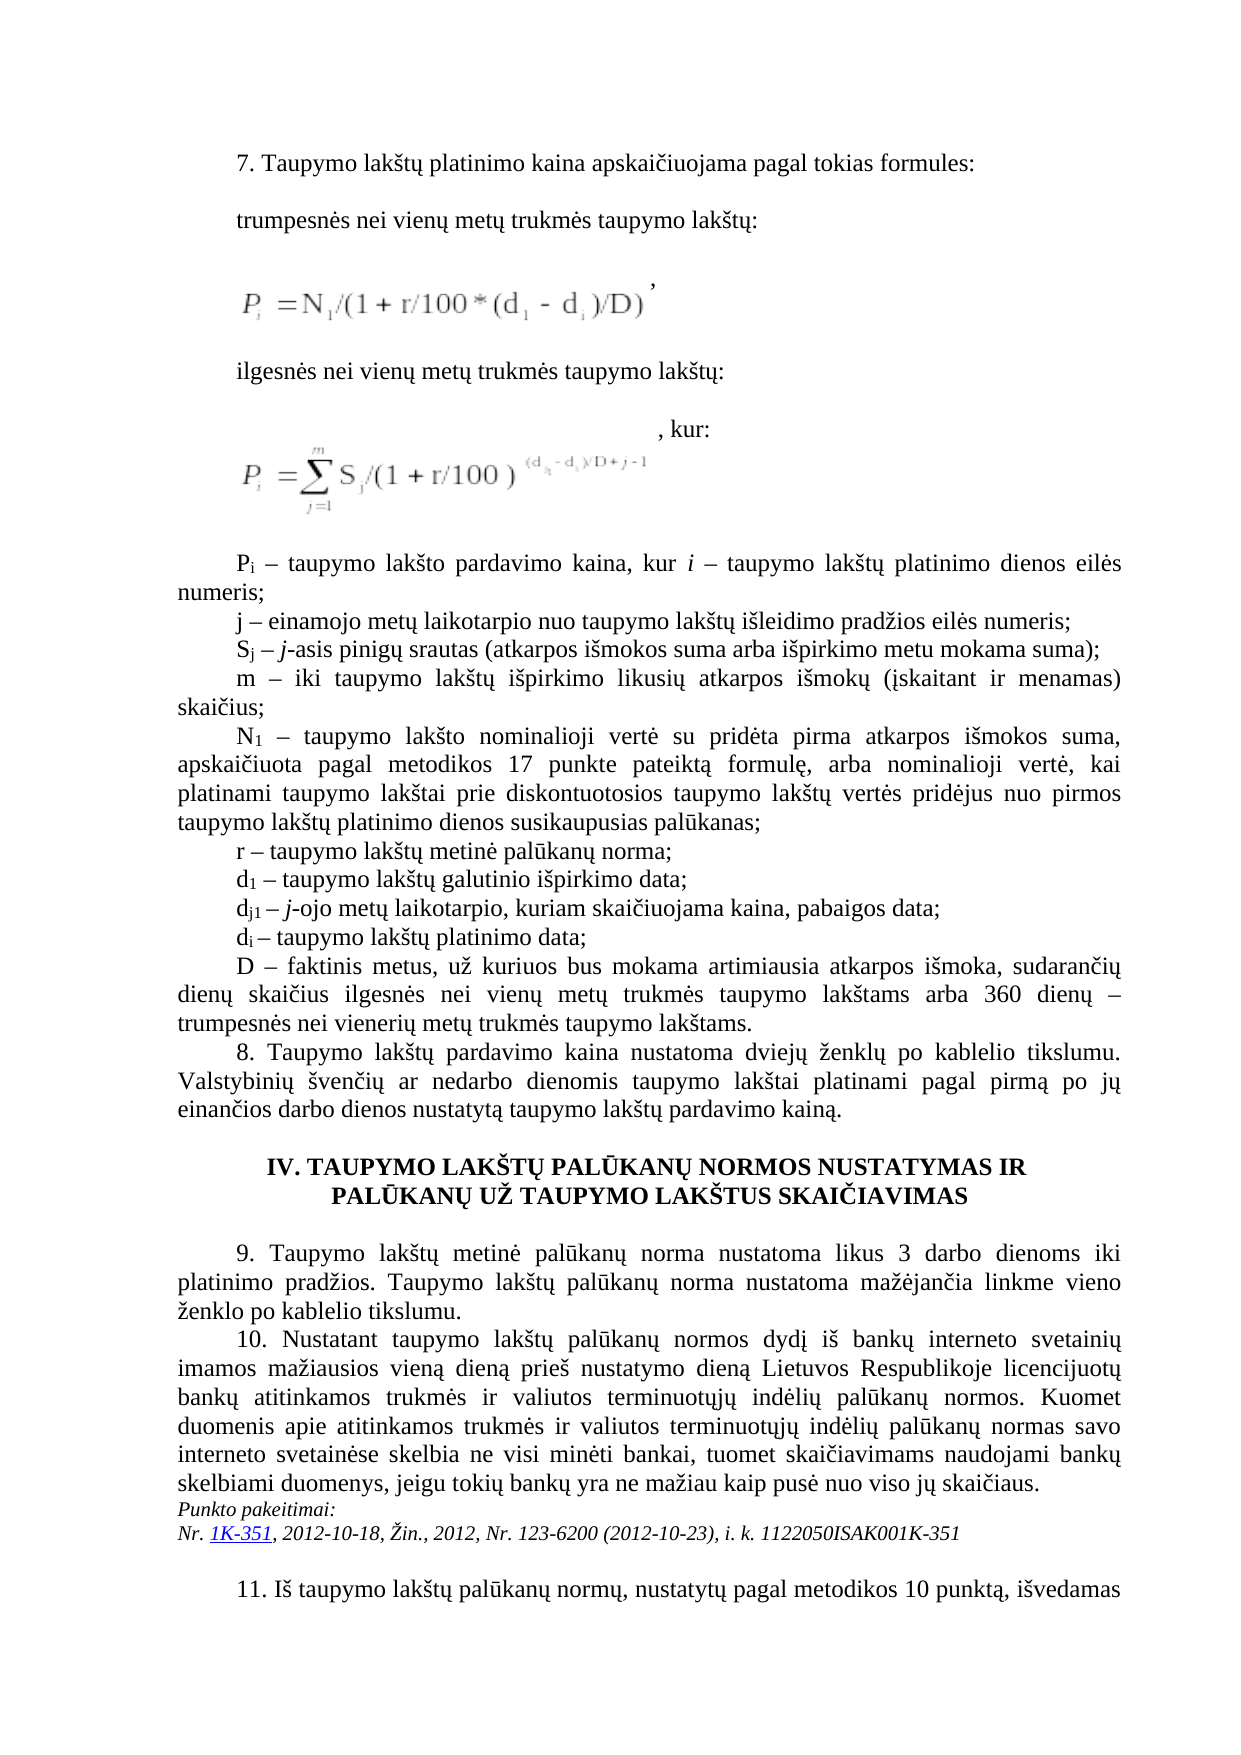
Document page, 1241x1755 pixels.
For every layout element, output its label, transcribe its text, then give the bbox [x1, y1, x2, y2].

text dj1 – j-ojo metų laikotarpio, kuriam skaičiuojama kaina, pabaigos data; [177, 893, 1122, 922]
text m – iki taupymo lakštų išpirkimo likusių atkarpos išmokų (įskaitant ir menamas) skaičius; [177, 663, 1122, 721]
text Pi – taupymo lakšto pardavimo kaina, kur i – taupymo lakštų platinimo dienos eilės numeris; [177, 548, 1122, 606]
text 8. Taupymo lakštų pardavimo kaina nustatoma dviejų ženklų po kablelio tikslumu. Valstybinių švenčių ar nedarbo dienomis taupymo lakštai platinami pagal pirmą po jų einančios darbo dienos nustatytą taupymo lakštų pardavimo kainą. [177, 1037, 1122, 1123]
text D – faktinis metus, už kuriuos bus mokama artimiausia atkarpos išmoka, sudarančių dienų skaičius ilgesnės nei vienų metų trukmės taupymo lakštams arba 360 dienų – trumpesnės nei vienerių metų trukmės taupymo lakštams. [177, 951, 1122, 1037]
text Sj – j-asis pinigų srautas (atkarpos išmokos suma arba išpirkimo metu mokama suma); [177, 634, 1122, 663]
text trumpesnės nei vienų metų trukmės taupymo lakštų: [177, 205, 1122, 234]
text r – taupymo lakštų metinė palūkanų norma; [177, 836, 1122, 864]
text Nr. 1K-351, 2012-10-18, Žin., 2012, Nr. 123-6200 (2012-10-23), i. k. 1122050ISAK001K-351 [177, 1521, 1122, 1545]
text Punkto pakeitimai: [177, 1497, 1122, 1521]
text PALŪKANŲ UŽ TAUPYMO LAKŠTUS SKAIČIAVIMAS [177, 1181, 1122, 1209]
text N1 – taupymo lakšto nominalioji vertė su pridėta pirma atkarpos išmokos suma, apskaičiuota pagal metodikos 17 punkte pateiktą formulę, arba nominalioji vertė, kai platinami taupymo lakštai prie diskontuotosios taupymo lakštų vertės pridėjus nuo pirmos taupymo lakštų platinimo dienos susikaupusias palūkanas; [177, 721, 1122, 836]
text d1 – taupymo lakštų galutinio išpirkimo data; [177, 864, 1122, 893]
text 10. Nustatant taupymo lakštų palūkanų normos dydį iš bankų interneto svetainių imamos mažiausios vieną dieną prieš nustatymo dieną Lietuvos Respublikoje licencijuotų bankų atitinkamos trukmės ir valiutos terminuotųjų indėlių palūkanų normos. Kuomet duomenis apie atitinkamos trukmės ir valiutos terminuotųjų indėlių palūkanų normas savo interneto svetainėse skelbia ne visi minėti bankai, tuomet skaičiavimams naudojami bankų skelbiami duomenys, jeigu tokių bankų yra ne mažiau kaip pusė nuo viso jų skaičiaus. [177, 1324, 1122, 1497]
text 9. Taupymo lakštų metinė palūkanų norma nustatoma likus 3 darbo dienoms iki platinimo pradžios. Taupymo lakštų palūkanų norma nustatoma mažėjančia linkme vieno ženklo po kablelio tikslumu. [177, 1238, 1122, 1324]
text ilgesnės nei vienų metų trukmės taupymo lakštų: [177, 356, 1122, 385]
text Pi = N1 / (1 + r/100 * (d1 – d2)/D), [177, 263, 1122, 328]
text 11. Iš taupymo lakštų palūkanų normų, nustatytų pagal metodikos 10 punktą, išvedamas [177, 1574, 1122, 1603]
text j – einamojo metų laikotarpio nuo taupymo lakštų išleidimo pradžios eilės numeris; [177, 606, 1122, 634]
text Pi = SUM(j=1, ..., m)[Sj / ((1 + r/100)^((dj1 - di) / D + j-1))], kur: [236, 414, 1122, 519]
text IV. TAUPYMO LAKŠTŲ PALŪKANŲ NORMOS NUSTATYMAS IR [177, 1152, 1122, 1181]
text di – taupymo lakštų platinimo data; [177, 922, 1122, 951]
text 7. Taupymo lakštų platinimo kaina apskaičiuojama pagal tokias formules: [177, 148, 1122, 176]
